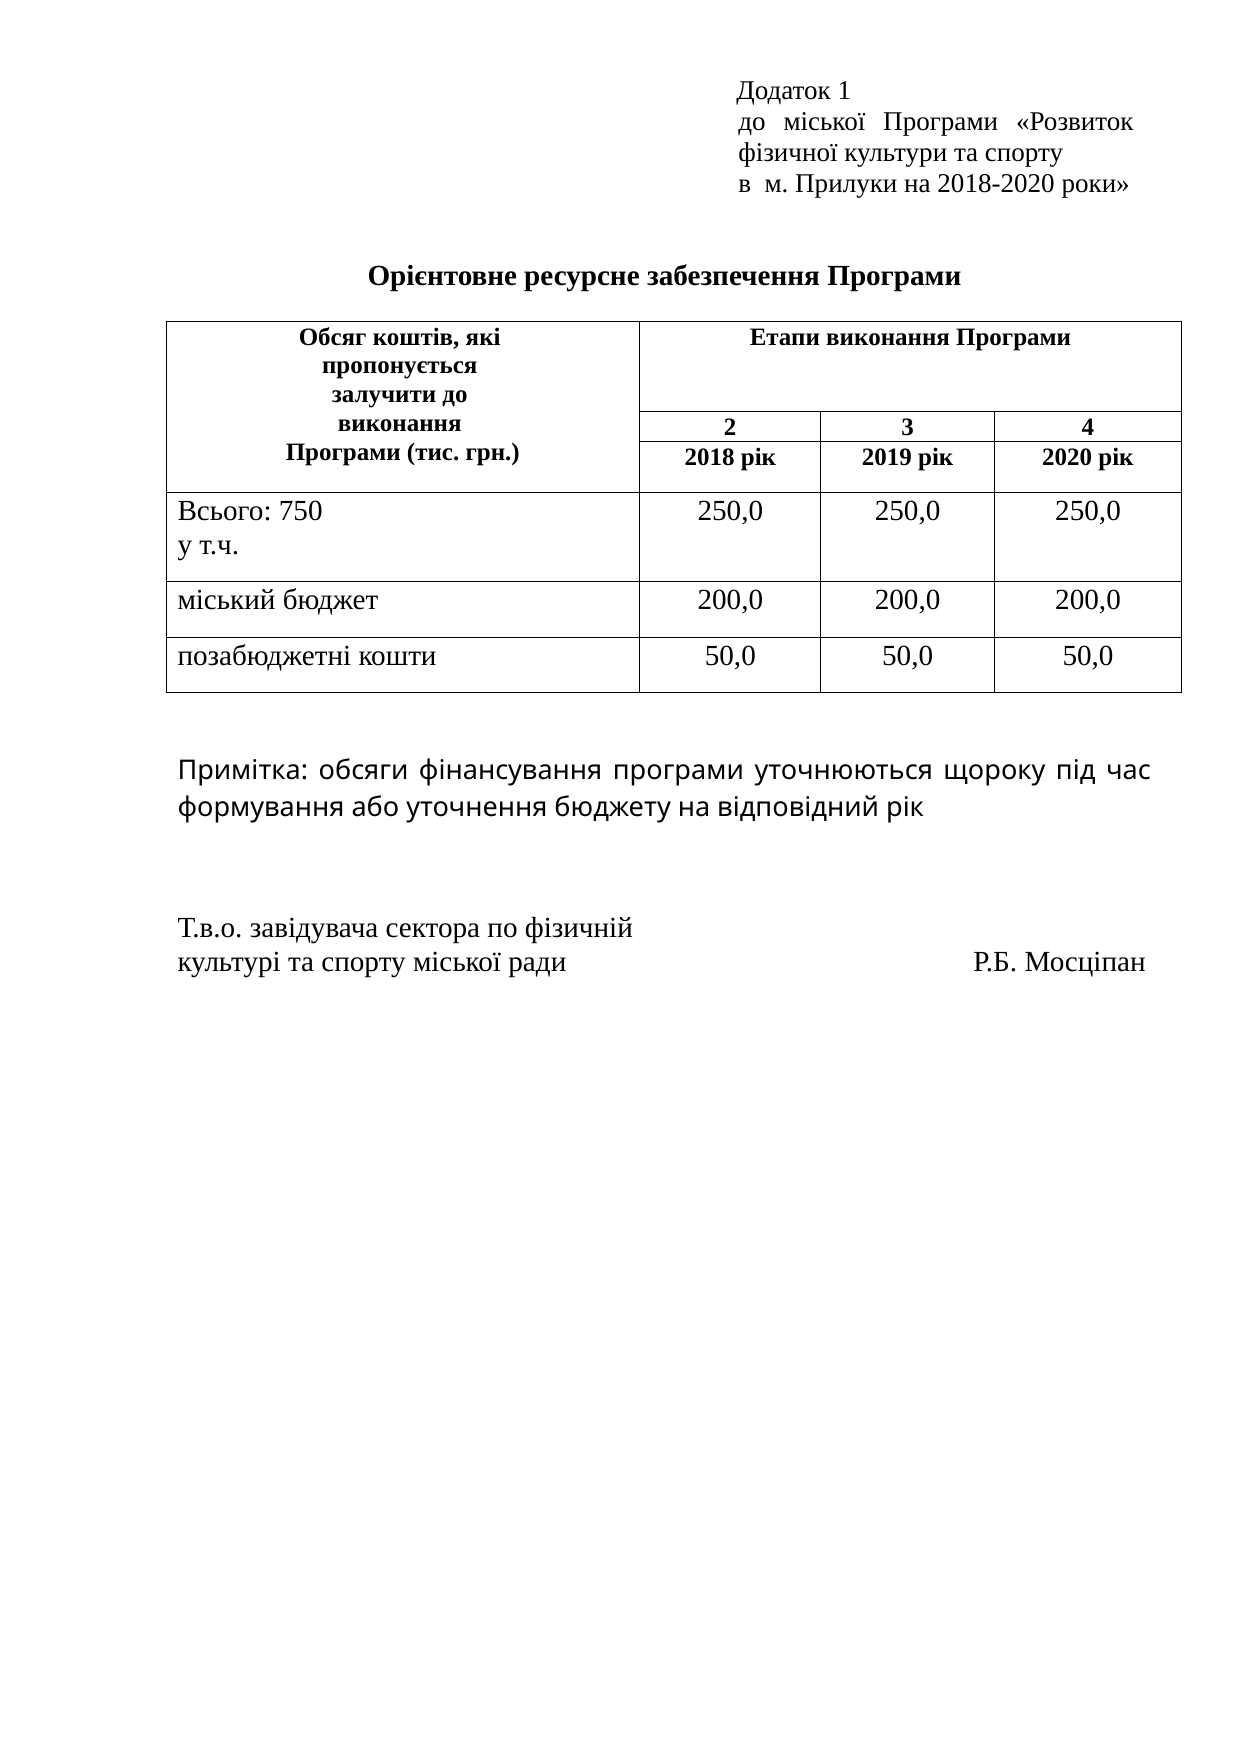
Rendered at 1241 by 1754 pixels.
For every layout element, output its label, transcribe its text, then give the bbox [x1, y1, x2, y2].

table_cell 3 [821, 412, 994, 441]
table_cell 250,0 [995, 493, 1181, 581]
table_header Етапи виконання Програми [640, 322, 1181, 411]
text Примітка: обсяги фінансування програми уточнюються щороку під час формування або уточнення бюджету на відповідний рік [177, 751, 1152, 824]
text культурі та спорту міської ради Р.Б. Мосціпан [177, 944, 1152, 977]
table_cell міський бюджет [167, 582, 639, 637]
table_cell 200,0 [821, 582, 994, 637]
table_cell 2020 рік [995, 442, 1181, 492]
table_cell 250,0 [821, 493, 994, 581]
text Додаток 1 [669, 74, 1152, 105]
table_cell позабюджетні кошти [167, 638, 639, 692]
text до міської Програми «Розвиток фізичної культури та спорту [664, 105, 1152, 167]
table_cell 50,0 [995, 638, 1181, 692]
table_cell 4 [995, 412, 1181, 441]
table_cell 50,0 [640, 638, 820, 692]
text Т.в.о. завідувача сектора по фізичній [177, 910, 1152, 944]
table_cell 2018 рік [640, 442, 820, 492]
table_cell 2019 рік [821, 442, 994, 492]
text Орієнтовне ресурсне забезпечення Програми [177, 258, 1152, 292]
table_cell Всього: 750 у т.ч. [167, 493, 639, 581]
table_cell 2 [640, 412, 820, 441]
table_cell 200,0 [995, 582, 1181, 637]
table_cell 200,0 [640, 582, 820, 637]
table_cell 50,0 [821, 638, 994, 692]
table_header Обсяг коштів, які пропонується залучити до виконання Програми (тис. грн.) [167, 322, 639, 492]
text в м. Прилуки на 2018-2020 роки» [664, 167, 1152, 198]
table_cell 250,0 [640, 493, 820, 581]
